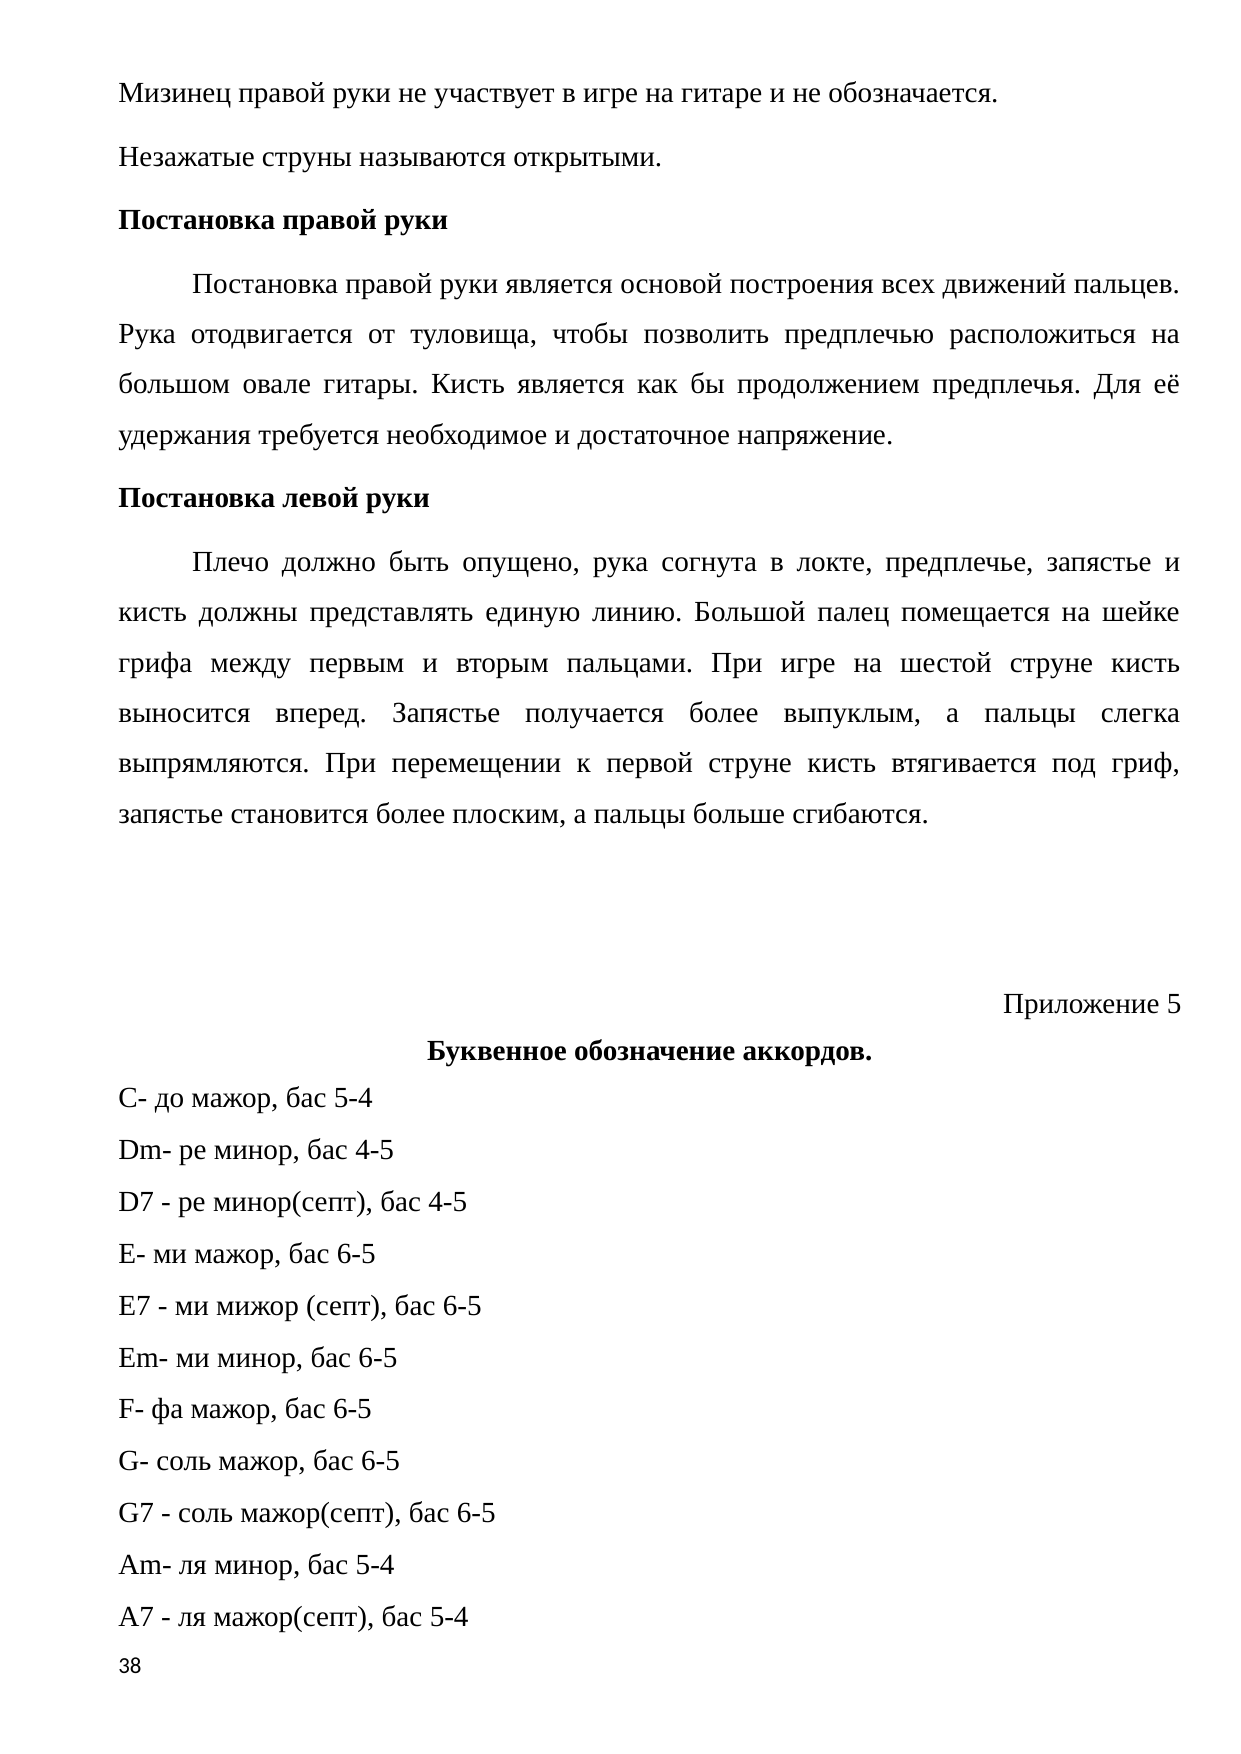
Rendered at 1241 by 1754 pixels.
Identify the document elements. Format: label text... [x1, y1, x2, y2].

text Постановка левой руки [118, 481, 1181, 514]
text D7 - ре минор(септ), бас 4-5 [118, 1184, 1181, 1218]
text Постановка правой руки [118, 202, 1181, 236]
text Em- ми минор, бас 6-5 [118, 1340, 1181, 1373]
text Am- ля минор, бас 5-4 [118, 1547, 1181, 1581]
text C- до мажор, бас 5-4 [118, 1080, 1181, 1114]
text A7 - ля мажор(септ), бас 5-4 [118, 1599, 1181, 1633]
text E7 - ми мижор (септ), бас 6-5 [118, 1288, 1181, 1321]
text Постановка правой руки является основой построения всех движений пальцев. Рука отодвигается от туловища, чтобы позволить предплечью расположиться на большом овале гитары. Кисть является как бы продолжением предплечья. Для её удержания требуется необходимое и достаточное напряжение. [118, 266, 1181, 450]
text Буквенное обозначение аккордов. [118, 1033, 1181, 1067]
text E- ми мажор, бас 6-5 [118, 1236, 1181, 1269]
text Незажатые струны называются открытыми. [118, 139, 1181, 172]
text G7 - соль мажор(септ), бас 6-5 [118, 1495, 1181, 1529]
text Мизинец правой руки не участвует в игре на гитаре и не обозначается. [118, 75, 1181, 108]
text Приложение 5 [118, 987, 1181, 1020]
text F- фа мажор, бас 6-5 [118, 1392, 1181, 1425]
text Dm- ре минор, бас 4-5 [118, 1132, 1181, 1166]
text Плечо должно быть опущено, рука согнута в локте, предплечье, запястье и кисть должны представлять единую линию. Большой палец помещается на шейке грифа между первым и вторым пальцами. При игре на шестой струне кисть выносится вперед. Запястье получается более выпуклым, а пальцы слегка выпрямляются. При перемещении к первой струне кисть втягивается под гриф, запястье становится более плоским, а пальцы больше сгибаются. [118, 544, 1181, 829]
text G- соль мажор, бас 6-5 [118, 1443, 1181, 1477]
